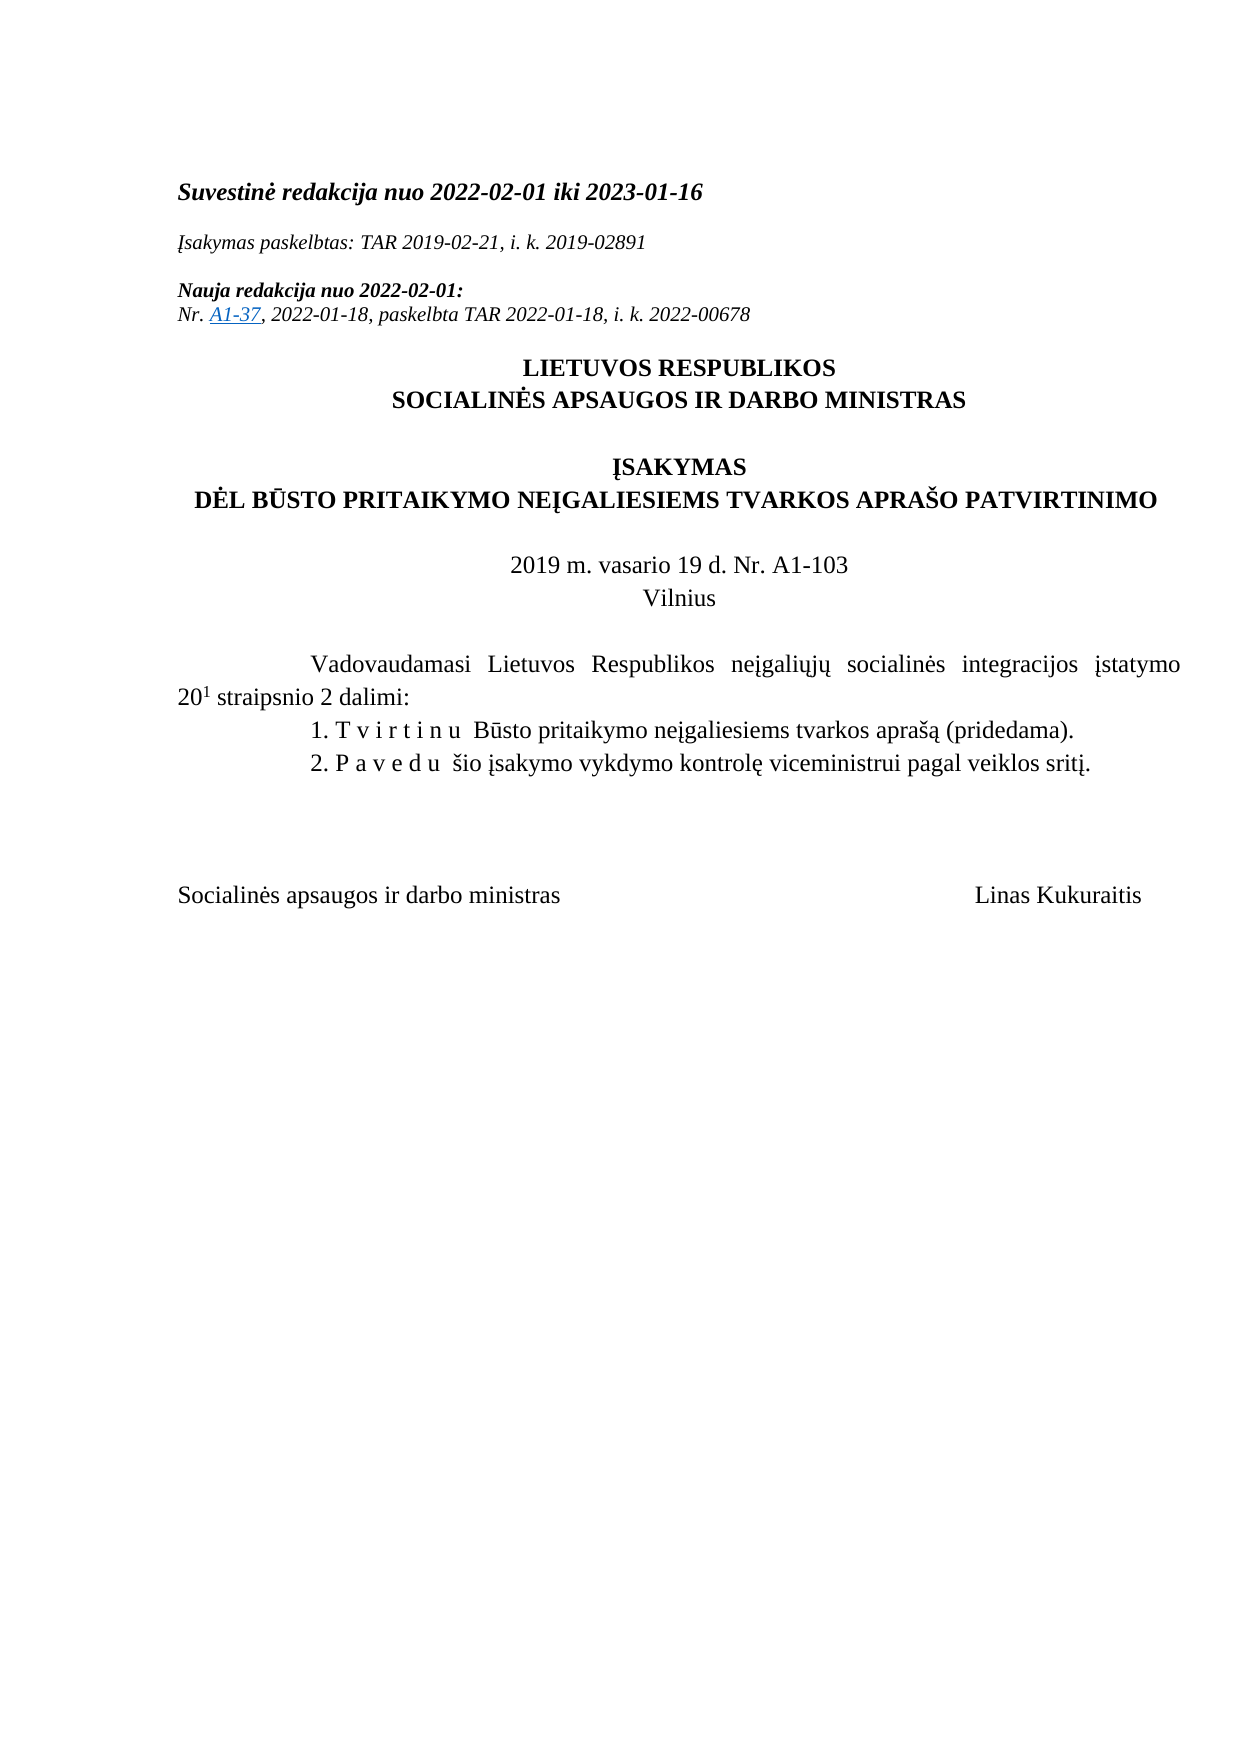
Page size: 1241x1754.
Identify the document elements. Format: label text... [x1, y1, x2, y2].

text Nr. A1-37, 2022-01-18, paskelbta TAR 2022-01-18, i. k. 2022-00678 [177, 302, 1181, 326]
text Vadovaudamasi Lietuvos Respublikos neįgaliųjų socialinės integracijos įstatymo 201 straipsnio 2 dalimi: [177, 649, 1181, 711]
text Socialinės apsaugos ir darbo ministras Linas Kukuraitis [177, 881, 1181, 909]
text 1. T v i r t i n u Būsto pritaikymo neįgaliesiems tvarkos aprašą (pridedama). [177, 715, 1181, 744]
text Nauja redakcija nuo 2022-02-01: [177, 278, 1181, 302]
text Suvestinė redakcija nuo 2022-02-01 iki 2023-01-16 [177, 177, 1181, 206]
text ĮSAKYMAS [177, 452, 1181, 480]
text 2019 m. vasario 19 d. Nr. A1-103 Vilnius [177, 550, 1181, 612]
text Įsakymas paskelbtas: TAR 2019-02-21, i. k. 2019-02891 [177, 230, 1181, 254]
text SOCIALINĖS APSAUGOS IR DARBO MINISTRAS [177, 386, 1181, 414]
text LIETUVOS RESPUBLIKOS [177, 353, 1181, 381]
text DĖL BŪSTO PRITAIKYMO NEĮGALIESIEMS TVARKOS APRAŠO PATVIRTINIMO [177, 485, 1181, 513]
text 2. P a v e d u šio įsakymo vykdymo kontrolę viceministrui pagal veiklos sritį. [177, 748, 1181, 777]
